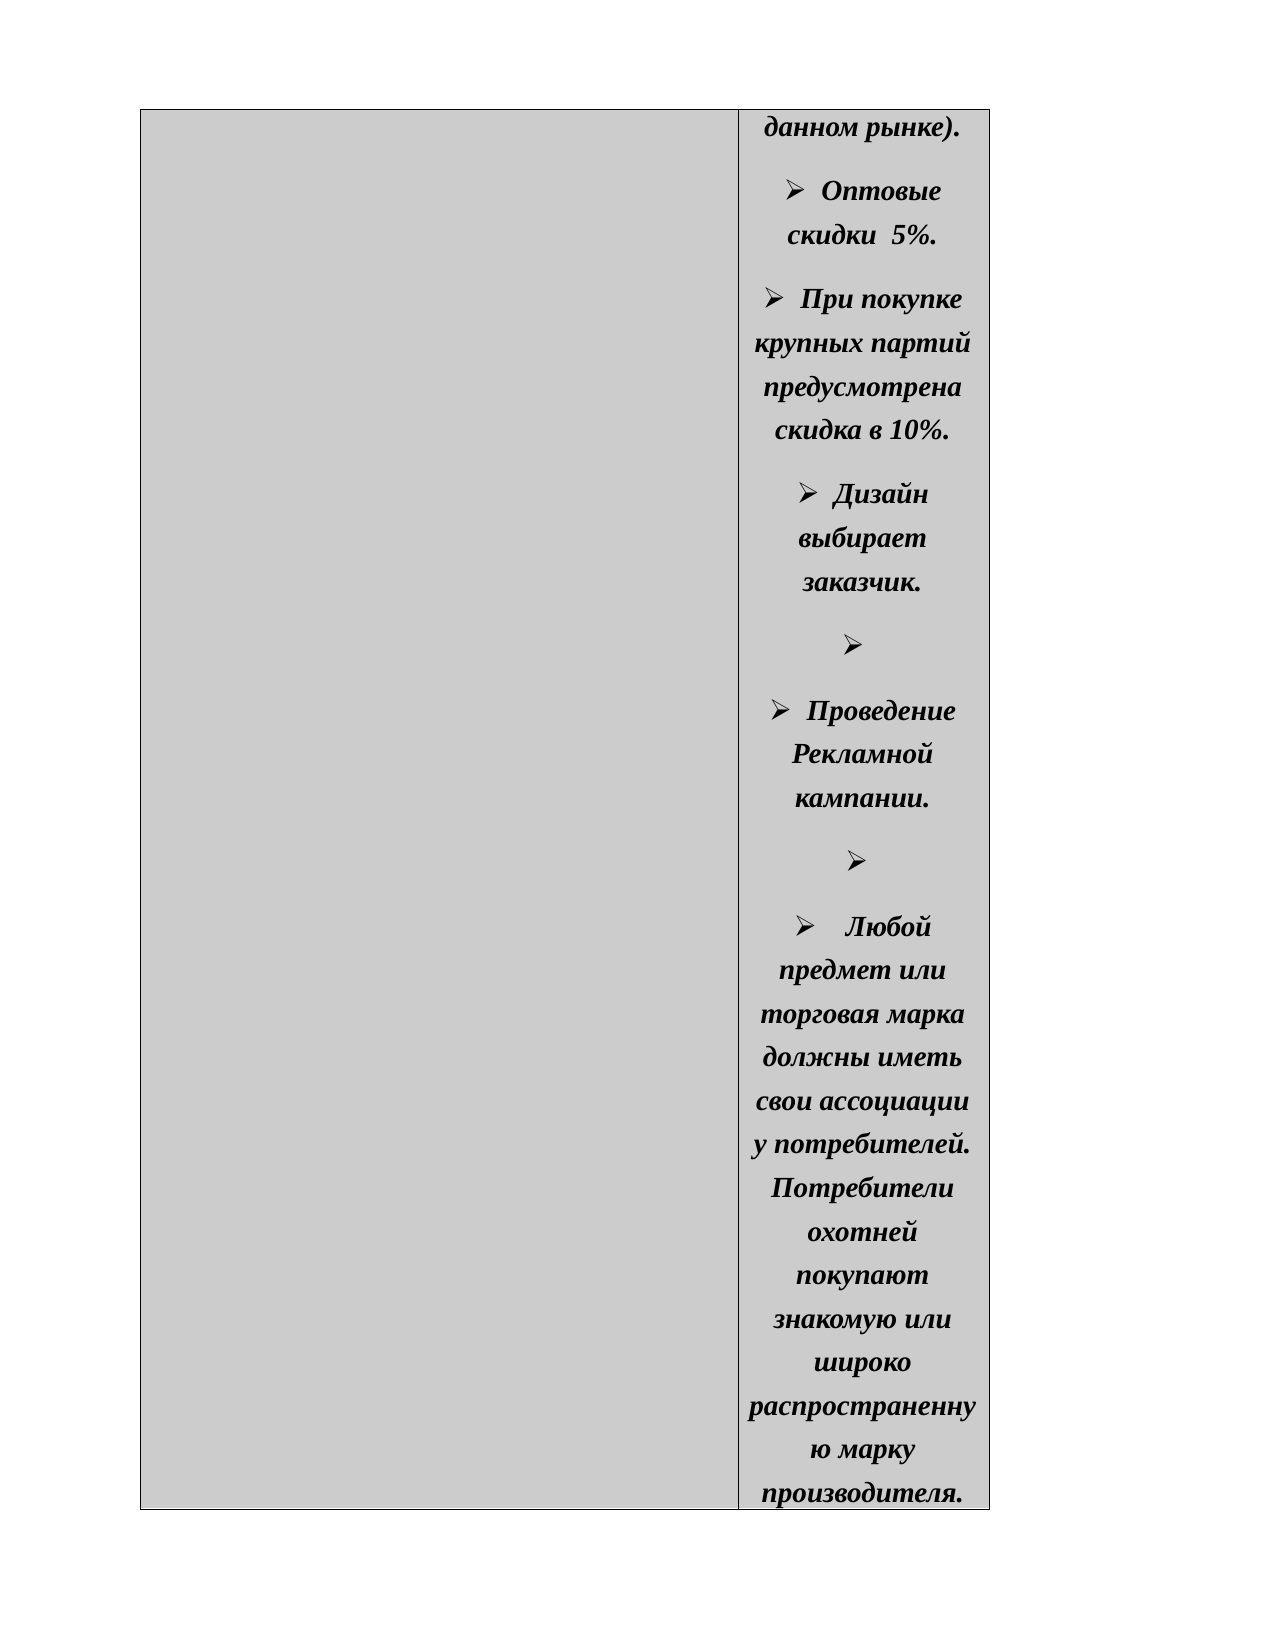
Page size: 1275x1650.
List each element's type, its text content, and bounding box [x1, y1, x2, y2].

table_header Среднее число покупателей во всех магазинах ( за 1998 год ) Средние темпы роста числа покупателей за 1998 годОбъем продаж за 1998 год (усреднен по имеющимся магазинам) Средние темпы роста объема продаж за 1998 годХарактеристикиДизайн.Прочность.Аэродинамичность.Износоустойчивость. Нагрузка на подшипник.Отечественные машиныЗарубежные машиныЦена Защищенность от мелких повреждений (царапин)Каналы сбыта Продукции 1)Со складов фирмы 2)Через посредников3)Через магазины6)Заказы по телефонам 4)Заказы по почте5)Продажа в автосервисе6)Индивидуальные заказы дизайна диска7)Заказы дизайна диска фирмами (партиями) Простые рискиУдаленность от транспортаРост цен на комплектующие Несвоевременные поставки комплектующих Несвоевременная подготовка ИТР и рабочих Увеличение конкурентов Недобросовестность Подрядчика Неустойчивость спросаСнижение цен конкурентами Увеличение производства у конкурентов Трудности с набором квалифицированной силыНеплатежеспособность заказчиков и потребителейНепредвиденные затраты в том числе из-за инфляцииРост налоговУгроза забастовкиНедостаточная зарплатаИзношенность оборудованияНестабильность качества сырья и материалов Отсутствие резерва мощности№12Наименование МатериалаСталь (марки 1245-76)Титановый сплав (марки 1873-67)Пластик (марки 1593-33)Итого всех затрат на материалы№ 1234567 8910111213 № 12 №12345№ 123 Показатели1 Предполагаемый объем производства (шт.)2 Предполагаемая доля на рынке (выраженная в %)3 Предполагаемая продажа (по цене 410|450 руб.) Годы1999Итого2000Итого2001 Год200020012002№ 12345 6 789Наименование Объем производства Полная себестоимость за единицу продуктаПрибыль с единицы Объем себестоимости Выручка Прибыль Чистая прибыльРентабельность ПродукцииРентабельность ПродажНорма прибыли Окупаемость проекта.123456781 2 3 4 5 6 7 [141, 110, 738, 1508]
